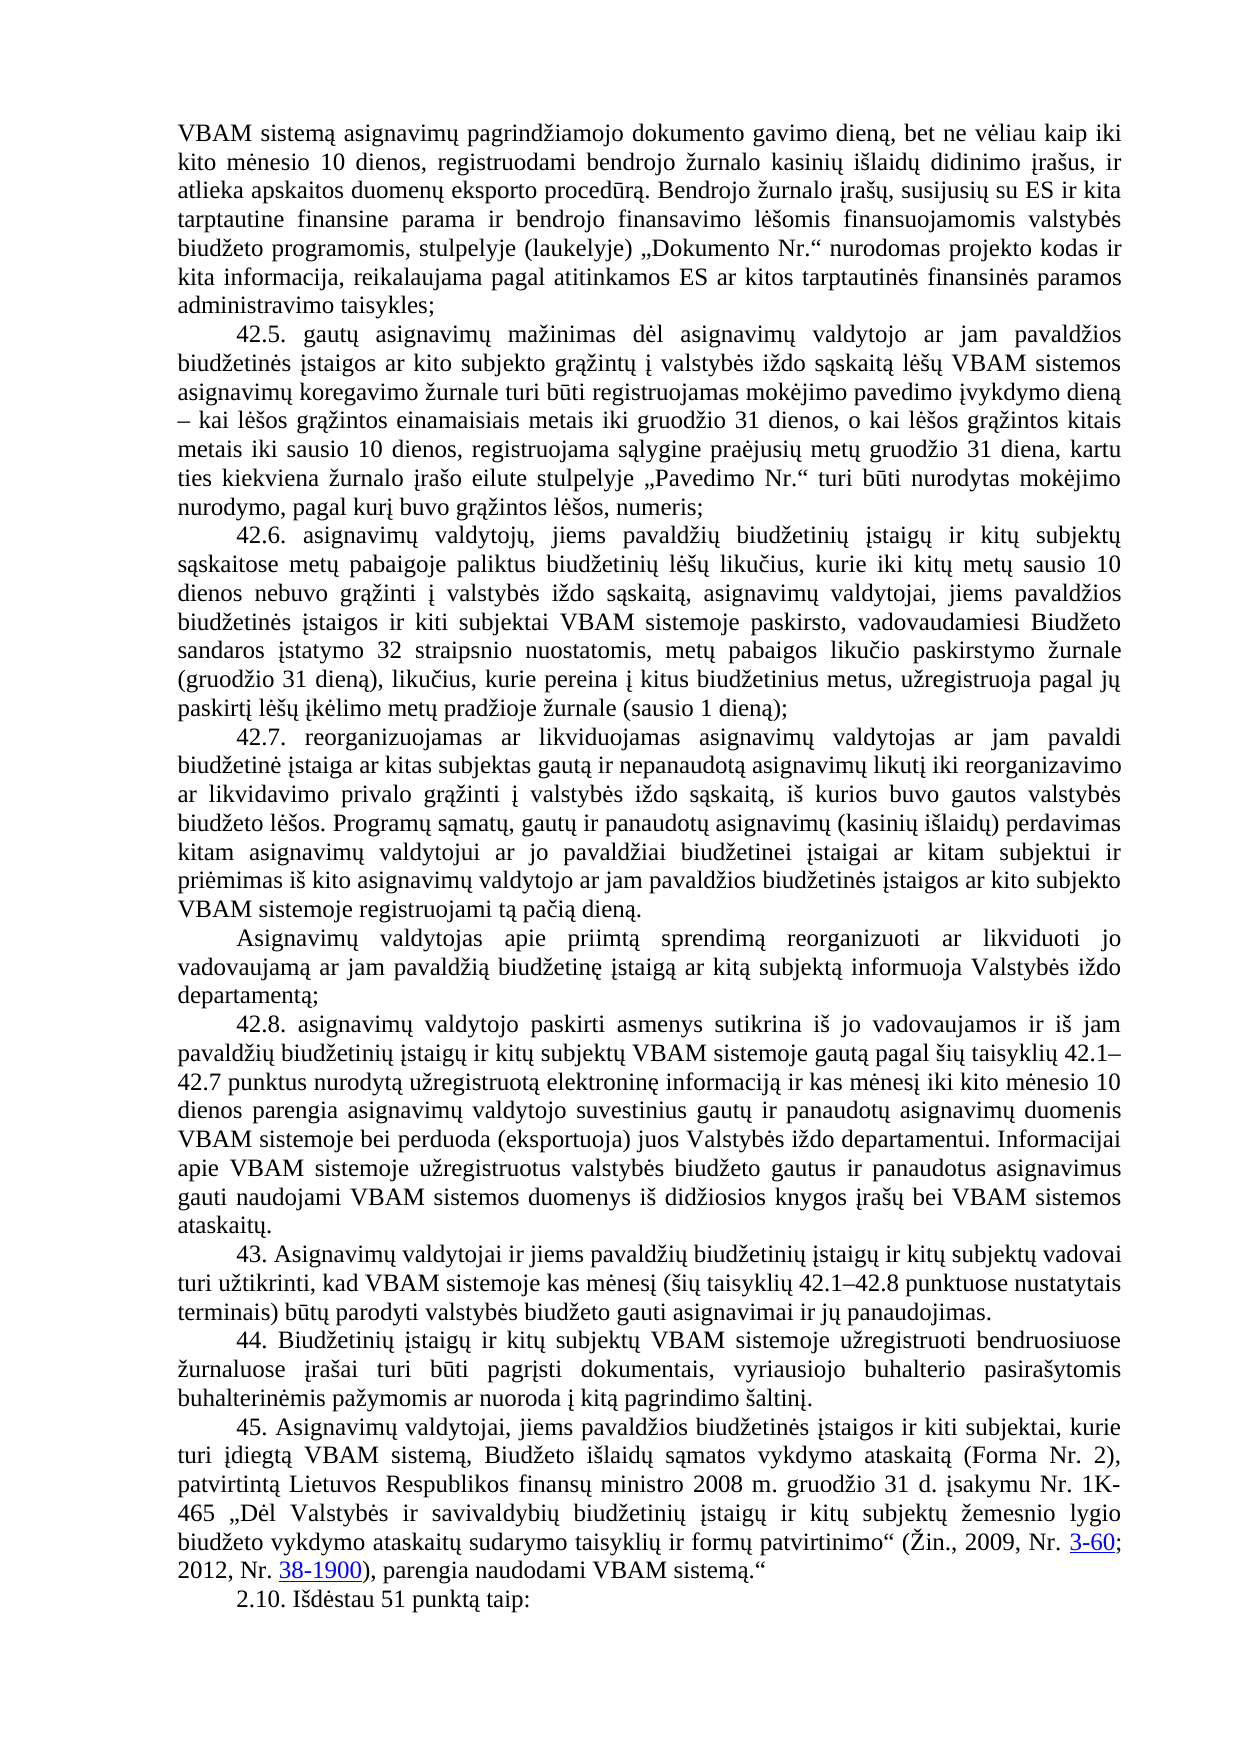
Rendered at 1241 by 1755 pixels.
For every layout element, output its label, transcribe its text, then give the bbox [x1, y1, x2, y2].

text Asignavimų valdytojas apie priimtą sprendimą reorganizuoti ar likviduoti jo vadovaujamą ar jam pavaldžią biudžetinę įstaigą ar kitą subjektą informuoja Valstybės iždo departamentą; [177, 923, 1122, 1009]
text VBAM sistemą asignavimų pagrindžiamojo dokumento gavimo dieną, bet ne vėliau kaip iki kito mėnesio 10 dienos, registruodami bendrojo žurnalo kasinių išlaidų didinimo įrašus, ir atlieka apskaitos duomenų eksporto procedūrą. Bendrojo žurnalo įrašų, susijusių su ES ir kita tarptautine finansine parama ir bendrojo finansavimo lėšomis finansuojamomis valstybės biudžeto programomis, stulpelyje (laukelyje) „Dokumento Nr.“ nurodomas projekto kodas ir kita informacija, reikalaujama pagal atitinkamos ES ar kitos tarptautinės finansinės paramos administravimo taisykles; [177, 118, 1122, 319]
text 2.10. Išdėstau 51 punktą taip: [177, 1584, 1122, 1613]
text 42.6. asignavimų valdytojų, jiems pavaldžių biudžetinių įstaigų ir kitų subjektų sąskaitose metų pabaigoje paliktus biudžetinių lėšų likučius, kurie iki kitų metų sausio 10 dienos nebuvo grąžinti į valstybės iždo sąskaitą, asignavimų valdytojai, jiems pavaldžios biudžetinės įstaigos ir kiti subjektai VBAM sistemoje paskirsto, vadovaudamiesi Biudžeto sandaros įstatymo 32 straipsnio nuostatomis, metų pabaigos likučio paskirstymo žurnale (gruodžio 31 dieną), likučius, kurie pereina į kitus biudžetinius metus, užregistruoja pagal jų paskirtį lėšų įkėlimo metų pradžioje žurnale (sausio 1 dieną); [177, 521, 1122, 722]
text 42.7. reorganizuojamas ar likviduojamas asignavimų valdytojas ar jam pavaldi biudžetinė įstaiga ar kitas subjektas gautą ir nepanaudotą asignavimų likutį iki reorganizavimo ar likvidavimo privalo grąžinti į valstybės iždo sąskaitą, iš kurios buvo gautos valstybės biudžeto lėšos. Programų sąmatų, gautų ir panaudotų asignavimų (kasinių išlaidų) perdavimas kitam asignavimų valdytojui ar jo pavaldžiai biudžetinei įstaigai ar kitam subjektui ir priėmimas iš kito asignavimų valdytojo ar jam pavaldžios biudžetinės įstaigos ar kito subjekto VBAM sistemoje registruojami tą pačią dieną. [177, 722, 1122, 923]
text 42.8. asignavimų valdytojo paskirti asmenys sutikrina iš jo vadovaujamos ir iš jam pavaldžių biudžetinių įstaigų ir kitų subjektų VBAM sistemoje gautą pagal šių taisyklių 42.1–42.7 punktus nurodytą užregistruotą elektroninę informaciją ir kas mėnesį iki kito mėnesio 10 dienos parengia asignavimų valdytojo suvestinius gautų ir panaudotų asignavimų duomenis VBAM sistemoje bei perduoda (eksportuoja) juos Valstybės iždo departamentui. Informacijai apie VBAM sistemoje užregistruotus valstybės biudžeto gautus ir panaudotus asignavimus gauti naudojami VBAM sistemos duomenys iš didžiosios knygos įrašų bei VBAM sistemos ataskaitų. [177, 1009, 1122, 1239]
text 43. Asignavimų valdytojai ir jiems pavaldžių biudžetinių įstaigų ir kitų subjektų vadovai turi užtikrinti, kad VBAM sistemoje kas mėnesį (šių taisyklių 42.1–42.8 punktuose nustatytais terminais) būtų parodyti valstybės biudžeto gauti asignavimai ir jų panaudojimas. [177, 1239, 1122, 1326]
text 45. Asignavimų valdytojai, jiems pavaldžios biudžetinės įstaigos ir kiti subjektai, kurie turi įdiegtą VBAM sistemą, Biudžeto išlaidų sąmatos vykdymo ataskaitą (Forma Nr. 2), patvirtintą Lietuvos Respublikos finansų ministro 2008 m. gruodžio 31 d. įsakymu Nr. 1K-465 „Dėl Valstybės ir savivaldybių biudžetinių įstaigų ir kitų subjektų žemesnio lygio biudžeto vykdymo ataskaitų sudarymo taisyklių ir formų patvirtinimo“ (Žin., 2009, Nr. 3-60; 2012, Nr. 38-1900), parengia naudodami VBAM sistemą.“ [177, 1412, 1122, 1584]
text 44. Biudžetinių įstaigų ir kitų subjektų VBAM sistemoje užregistruoti bendruosiuose žurnaluose įrašai turi būti pagrįsti dokumentais, vyriausiojo buhalterio pasirašytomis buhalterinėmis pažymomis ar nuoroda į kitą pagrindimo šaltinį. [177, 1326, 1122, 1412]
text 42.5. gautų asignavimų mažinimas dėl asignavimų valdytojo ar jam pavaldžios biudžetinės įstaigos ar kito subjekto grąžintų į valstybės iždo sąskaitą lėšų VBAM sistemos asignavimų koregavimo žurnale turi būti registruojamas mokėjimo pavedimo įvykdymo dieną – kai lėšos grąžintos einamaisiais metais iki gruodžio 31 dienos, o kai lėšos grąžintos kitais metais iki sausio 10 dienos, registruojama sąlygine praėjusių metų gruodžio 31 diena, kartu ties kiekviena žurnalo įrašo eilute stulpelyje „Pavedimo Nr.“ turi būti nurodytas mokėjimo nurodymo, pagal kurį buvo grąžintos lėšos, numeris; [177, 319, 1122, 521]
